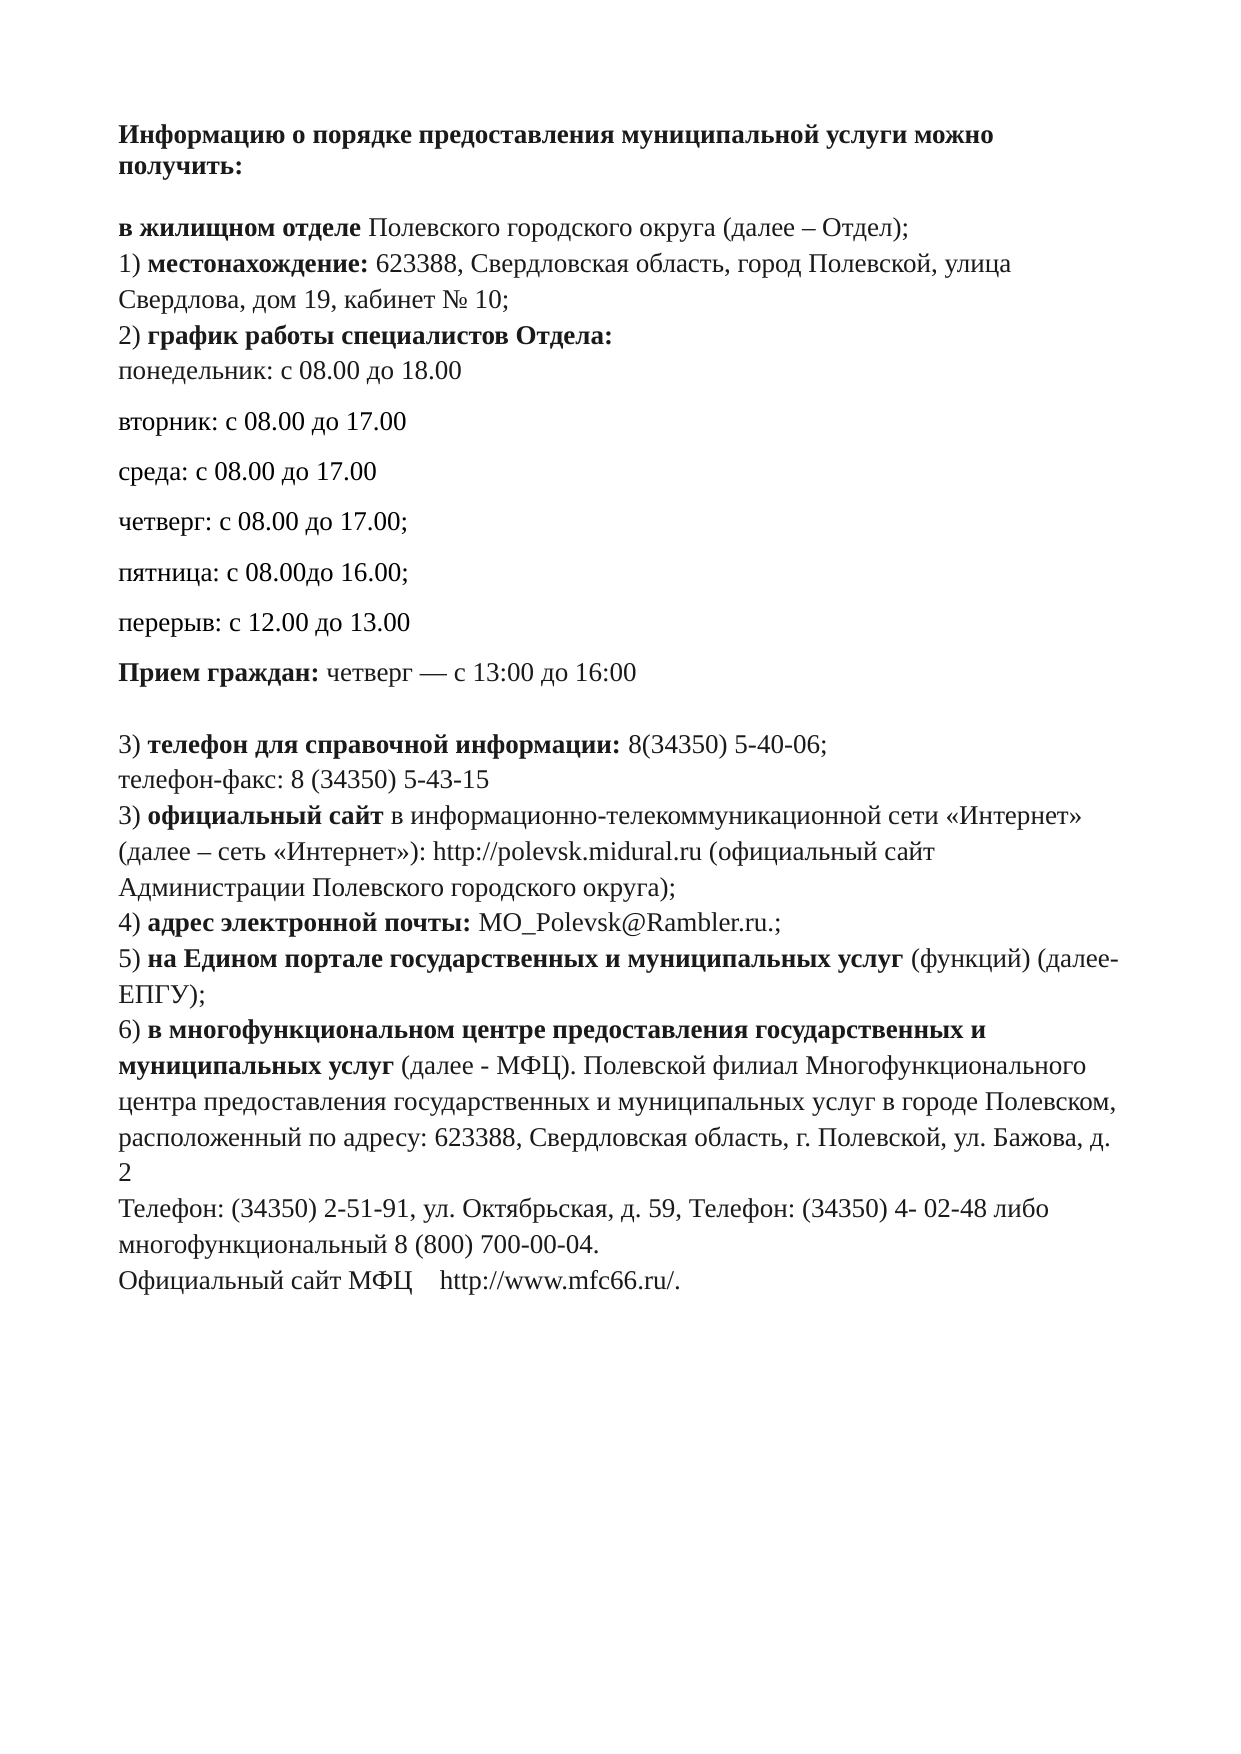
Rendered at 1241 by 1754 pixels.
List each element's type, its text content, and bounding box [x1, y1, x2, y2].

text телефон-факс: 8 (34350) 5-43-15 [118, 763, 1122, 795]
text 4) адрес электронной почты: MO_Polevsk@Rambler.ru.; [118, 906, 1122, 938]
text четверг: с 08.00 до 17.00; [118, 505, 1122, 537]
text Информацию о порядке предоставления муниципальной услуги можно получить: [118, 118, 1122, 180]
text вторник: с 08.00 до 17.00 [118, 405, 1122, 436]
text 5) на Едином портале государственных и муниципальных услуг (функций) (далее- [118, 942, 1122, 973]
text Свердлова, дом 19, кабинет № 10; [118, 283, 1122, 314]
text ЕПГУ); [118, 978, 1122, 1009]
text Телефон: (34350) 2-51-91, ул. Октябрьская, д. 59, Телефон: (34350) 4- 02-48 либо [118, 1192, 1122, 1223]
text многофункциональный 8 (800) 700-00-04. [118, 1228, 1122, 1259]
text пятница: с 08.00до 16.00; [118, 556, 1122, 587]
text расположенный по адресу: 623388, Свердловская область, г. Полевской, ул. Бажова, д. 2 [118, 1121, 1122, 1188]
text в жилищном отделе Полевского городского округа (далее – Отдел); [118, 212, 1122, 243]
text понедельник: с 08.00 до 18.00 [118, 354, 1122, 386]
text Официальный сайт МФЦ http://www.mfc66.ru/. [118, 1264, 1122, 1295]
text перерыв: с 12.00 до 13.00 [118, 606, 1122, 637]
text Прием граждан: четверг — с 13:00 до 16:00 [118, 656, 1122, 687]
text 1) местонахождение: 623388, Свердловская область, город Полевской, улица [118, 247, 1122, 278]
text 3) официальный сайт в информационно-телекоммуникационной сети «Интернет» [118, 799, 1122, 830]
text среда: с 08.00 до 17.00 [118, 455, 1122, 486]
text 3) телефон для справочной информации: 8(34350) 5-40-06; [118, 728, 1122, 759]
text 2) график работы специалистов Отдела: [118, 319, 1122, 350]
text 6) в многофункциональном центре предоставления государственных и муниципальных услуг (далее - МФЦ). Полевской филиал Многофункционального центра предоставления государственных и муниципальных услуг в городе Полевском, [118, 1014, 1122, 1116]
text (далее – сеть «Интернет»): http://polevsk.midural.ru (официальный сайт Администрации Полевского городского округа); [118, 835, 1122, 902]
